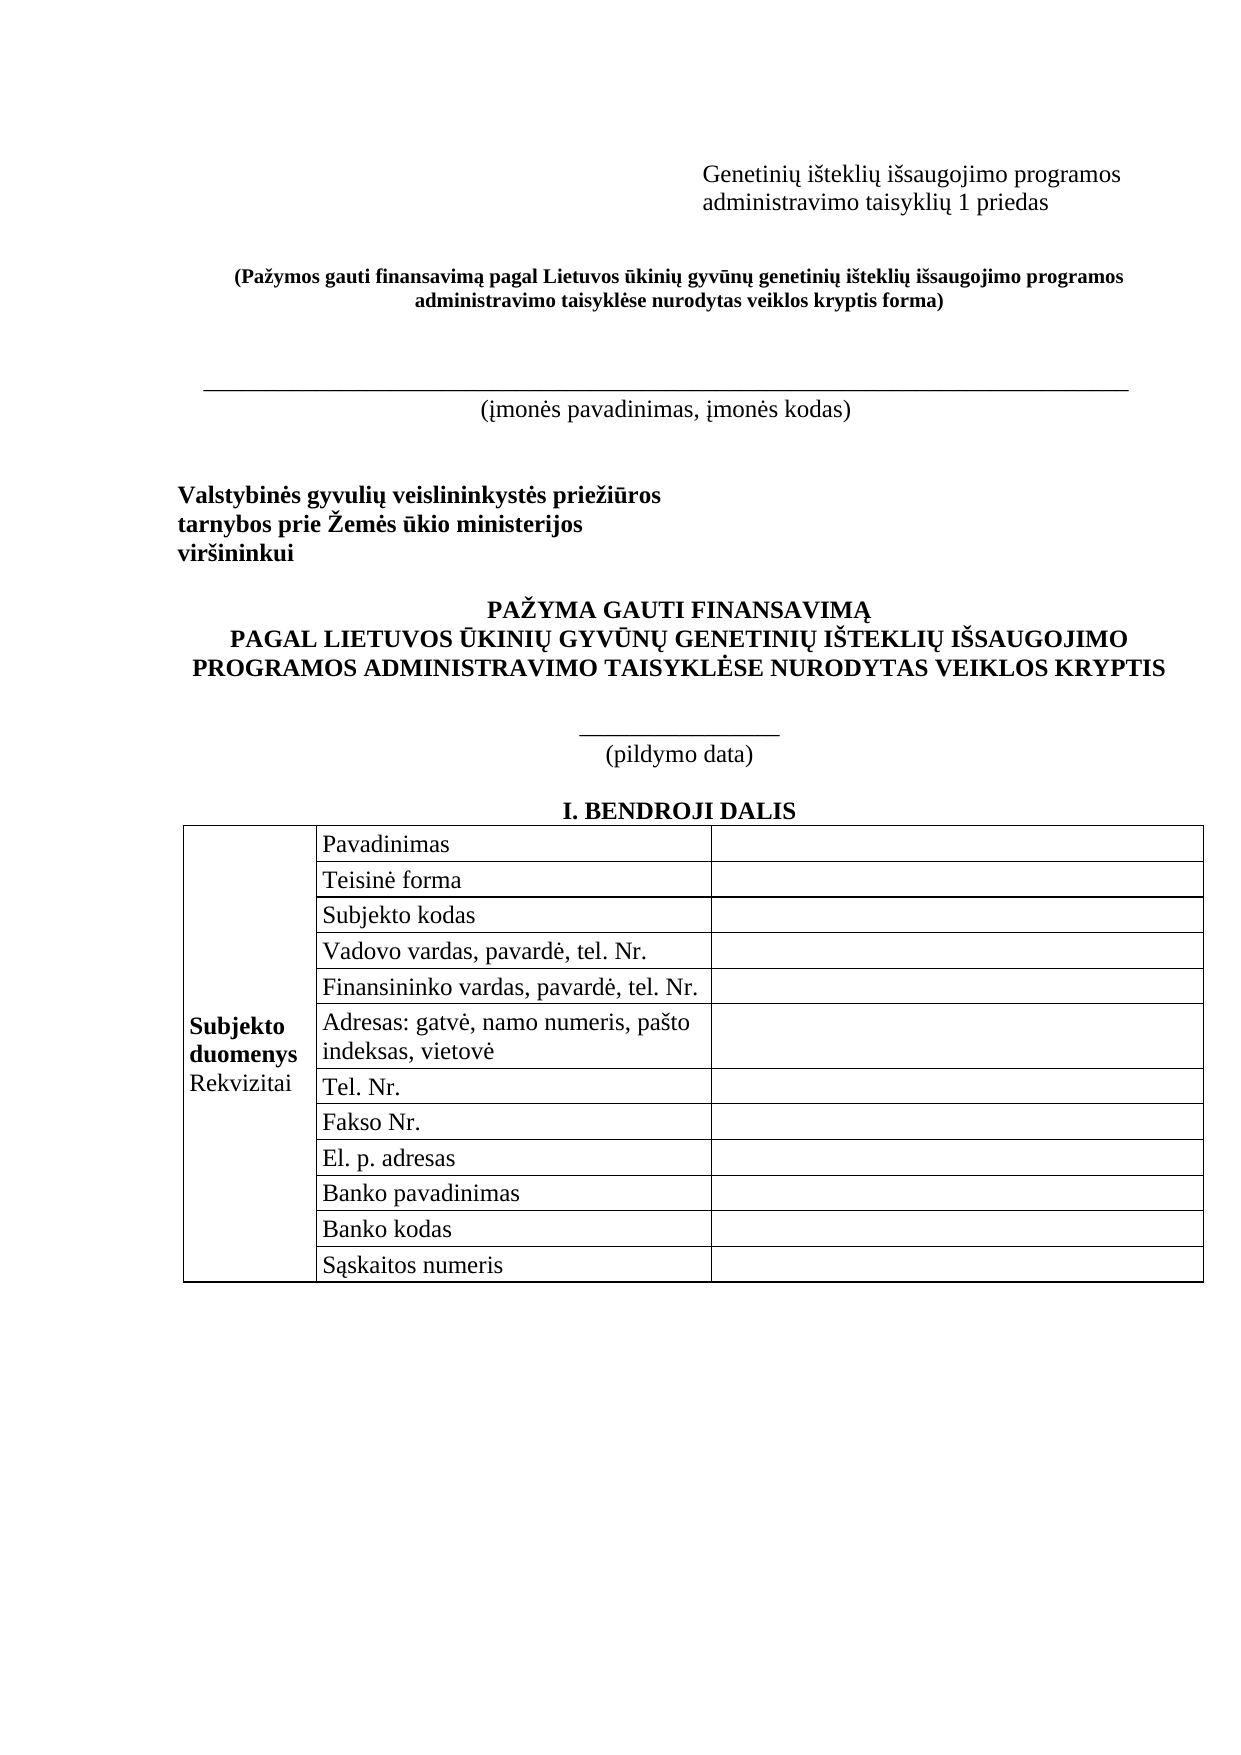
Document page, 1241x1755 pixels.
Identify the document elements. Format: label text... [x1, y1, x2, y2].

table_cell [712, 862, 1203, 896]
table_cell Finansininko vardas, pavardė, tel. Nr. [317, 969, 711, 1003]
text ________________ [177, 710, 1181, 739]
table_cell Teisinė forma [317, 862, 711, 896]
table_cell Vadovo vardas, pavardė, tel. Nr. [317, 933, 711, 968]
table_cell [712, 1004, 1203, 1068]
table_cell Subjekto kodas [317, 898, 711, 932]
table_cell [712, 969, 1203, 1003]
text viršininkui [177, 538, 1181, 566]
table_cell [712, 1140, 1203, 1174]
table_cell [712, 1211, 1203, 1246]
text Valstybinės gyvulių veislininkystės priežiūros [177, 480, 1181, 509]
table_cell [712, 1104, 1203, 1139]
text PAGAL Lietuvos ūkinių gyvūnų Genetinių išteklių išsaugojimo programos administravimo taisyklėse nurodytas veiklos kryptis [177, 624, 1181, 681]
table_cell [712, 898, 1203, 932]
table_cell [712, 1247, 1203, 1281]
table_header [712, 826, 1203, 861]
table_cell Fakso Nr. [317, 1104, 711, 1139]
text Pažyma gauti finansavimą [177, 595, 1181, 624]
table_cell Banko kodas [317, 1211, 711, 1246]
text (Pažymos gauti finansavimą pagal Lietuvos ūkinių gyvūnų genetinių išteklių išsaugojimo programos administravimo taisyklėse nurodytas veiklos kryptis forma) [177, 264, 1181, 312]
table_cell [712, 933, 1203, 968]
table_cell [712, 1176, 1203, 1210]
text (pildymo data) [177, 739, 1181, 768]
table_cell El. p. adresas [317, 1140, 711, 1174]
text tarnybos prie Žemės ūkio ministerijos [177, 509, 1181, 538]
text (įmonės pavadinimas, įmonės kodas) [103, 394, 1228, 423]
table_cell Sąskaitos numeris [317, 1247, 711, 1281]
text I. BENDROJI DALIS [177, 796, 1181, 825]
table_cell [712, 1069, 1203, 1103]
text __________________________________________________________________________ [103, 365, 1228, 394]
table_cell Banko pavadinimas [317, 1176, 711, 1210]
table_header Subjekto duomenys Rekvizitai [184, 826, 316, 1281]
table_cell Tel. Nr. [317, 1069, 711, 1103]
table_header Pavadinimas [317, 826, 711, 861]
table_cell Adresas: gatvė, namo numeris, pašto indeksas, vietovė [317, 1004, 711, 1068]
text Genetinių išteklių išsaugojimo programos [702, 159, 1181, 187]
text administravimo taisyklių 1 priedas [702, 187, 1181, 216]
